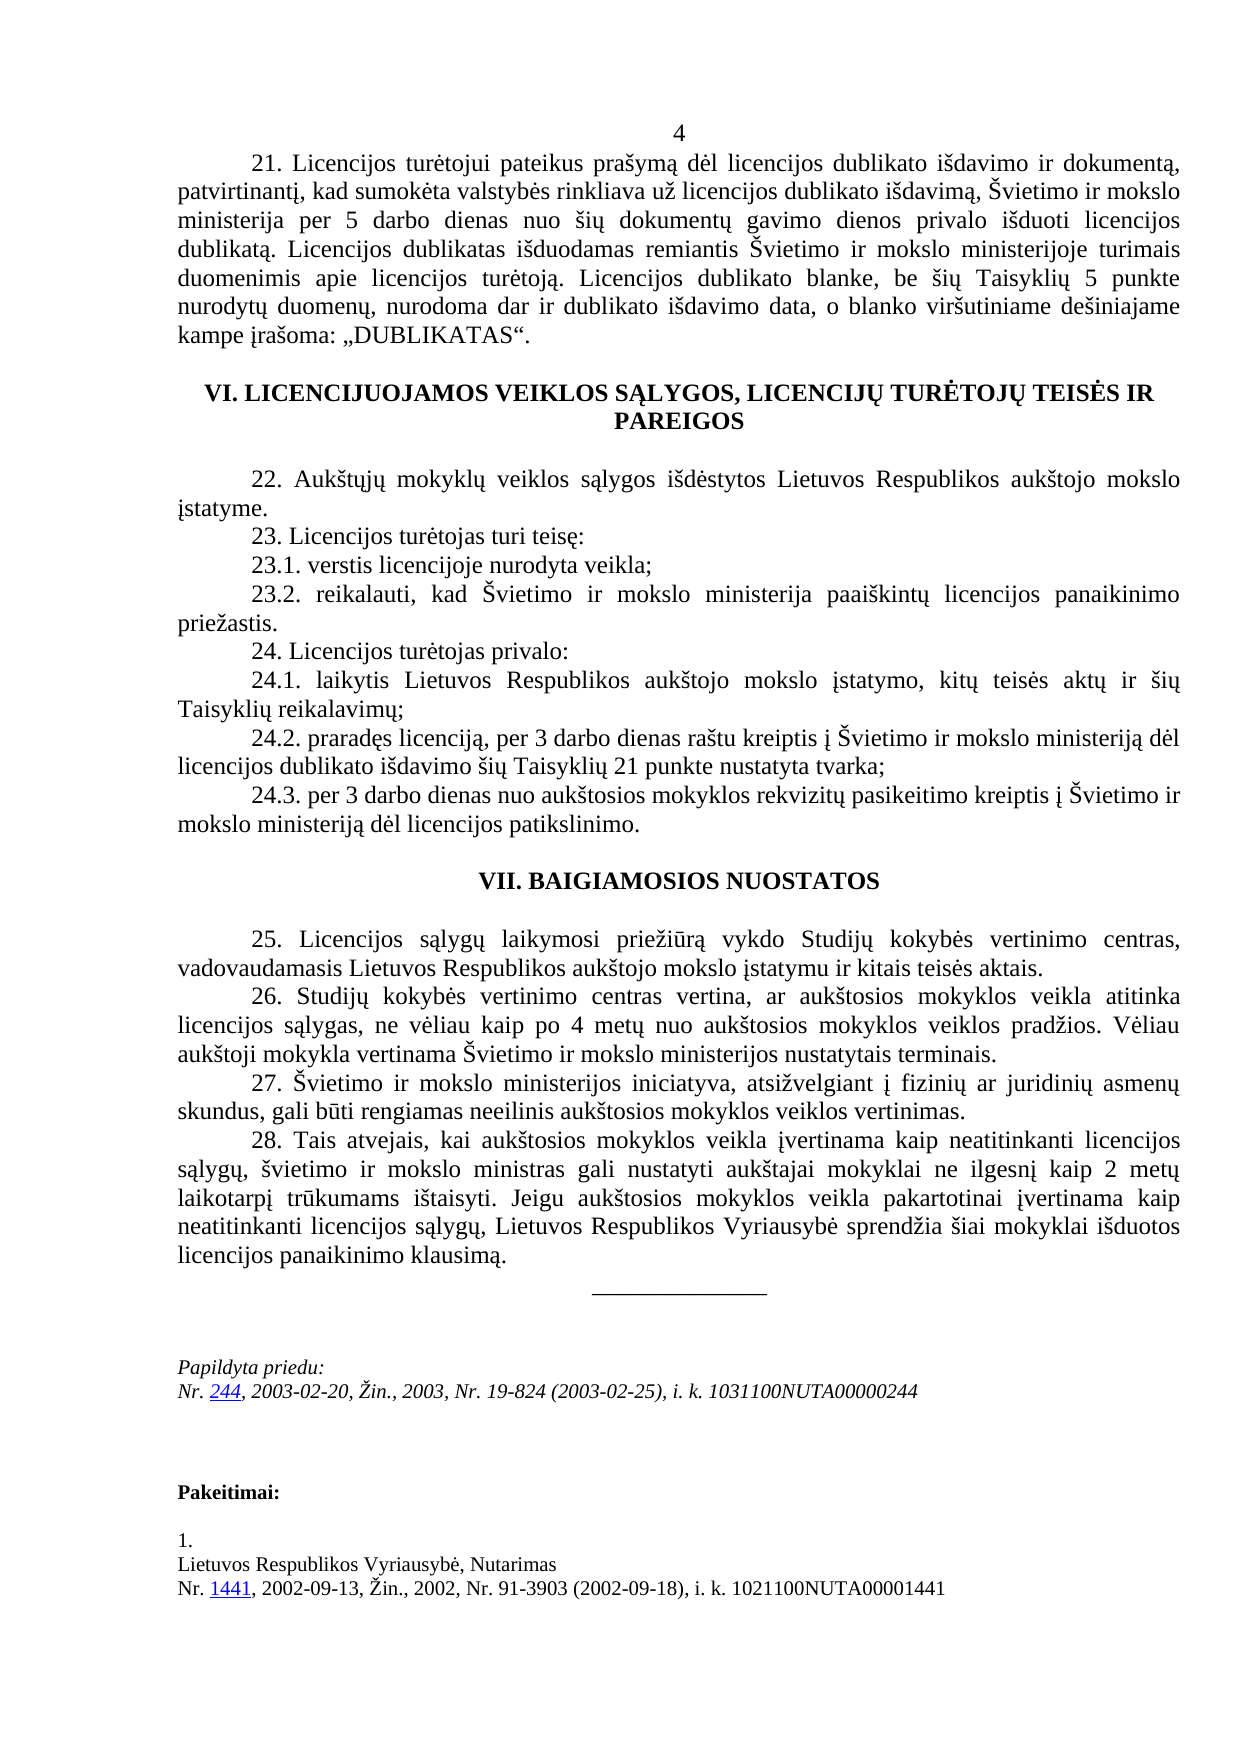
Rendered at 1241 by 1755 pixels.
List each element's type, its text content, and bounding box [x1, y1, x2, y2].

text Papildyta priedu: [177, 1355, 1181, 1379]
text 28. Tais atvejais, kai aukštosios mokyklos veikla įvertinama kaip neatitinkanti licencijos sąlygų, švietimo ir mokslo ministras gali nustatyti aukštajai mokyklai ne ilgesnį kaip 2 metų laikotarpį trūkumams ištaisyti. Jeigu aukštosios mokyklos veikla pakartotinai įvertinama kaip neatitinkanti licencijos sąlygų, Lietuvos Respublikos Vyriausybė sprendžia šiai mokyklai išduotos licencijos panaikinimo klausimą. [177, 1125, 1181, 1269]
text 22. Aukštųjų mokyklų veiklos sąlygos išdėstytos Lietuvos Respublikos aukštojo mokslo įstatyme. [177, 464, 1181, 521]
text 27. Švietimo ir mokslo ministerijos iniciatyva, atsižvelgiant į fizinių ar juridinių asmenų skundus, gali būti rengiamas neeilinis aukštosios mokyklos veiklos vertinimas. [177, 1068, 1181, 1125]
text Lietuvos Respublikos Vyriausybė, Nutarimas [177, 1552, 1181, 1576]
text 26. Studijų kokybės vertinimo centras vertina, ar aukštosios mokyklos veikla atitinka licencijos sąlygas, ne vėliau kaip po 4 metų nuo aukštosios mokyklos veiklos pradžios. Vėliau aukštoji mokykla vertinama Švietimo ir mokslo ministerijos nustatytais terminais. [177, 981, 1181, 1068]
text ______________ [177, 1269, 1181, 1298]
text Nr. 1441, 2002-09-13, Žin., 2002, Nr. 91-3903 (2002-09-18), i. k. 1021100NUTA00001441 [177, 1576, 1181, 1600]
text 24.3. per 3 darbo dienas nuo aukštosios mokyklos rekvizitų pasikeitimo kreiptis į Švietimo ir mokslo ministeriją dėl licencijos patikslinimo. [177, 780, 1181, 838]
text 24.1. laikytis Lietuvos Respublikos aukštojo mokslo įstatymo, kitų teisės aktų ir šių Taisyklių reikalavimų; [177, 665, 1181, 723]
text 21. Licencijos turėtojui pateikus prašymą dėl licencijos dublikato išdavimo ir dokumentą, patvirtinantį, kad sumokėta valstybės rinkliava už licencijos dublikato išdavimą, Švietimo ir mokslo ministerija per 5 darbo dienas nuo šių dokumentų gavimo dienos privalo išduoti licencijos dublikatą. Licencijos dublikatas išduodamas remiantis Švietimo ir mokslo ministerijoje turimais duomenimis apie licencijos turėtoją. Licencijos dublikato blanke, be šių Taisyklių 5 punkte nurodytų duomenų, nurodoma dar ir dublikato išdavimo data, o blanko viršutiniame dešiniajame kampe įrašoma: „DUBLIKATAS“. [177, 148, 1181, 349]
text PAREIGOS [177, 406, 1181, 435]
text 1. [177, 1528, 1181, 1552]
text VII. BAIGIAMOSIOS NUOSTATOS [177, 866, 1181, 895]
text 24.2. praradęs licenciją, per 3 darbo dienas raštu kreiptis į Švietimo ir mokslo ministeriją dėl licencijos dublikato išdavimo šių Taisyklių 21 punkte nustatyta tvarka; [177, 723, 1181, 780]
text VI. LICENCIJUOJAMOS VEIKLOS SĄLYGOS, LICENCIJŲ TURĖTOJŲ TEISĖS IR [177, 378, 1181, 406]
text 23. Licencijos turėtojas turi teisę: [177, 521, 1181, 550]
text Pakeitimai: [177, 1480, 1181, 1504]
text Nr. 244, 2003-02-20, Žin., 2003, Nr. 19-824 (2003-02-25), i. k. 1031100NUTA00000244 [177, 1379, 1181, 1403]
text 25. Licencijos sąlygų laikymosi priežiūrą vykdo Studijų kokybės vertinimo centras, vadovaudamasis Lietuvos Respublikos aukštojo mokslo įstatymu ir kitais teisės aktais. [177, 924, 1181, 981]
text 23.2. reikalauti, kad Švietimo ir mokslo ministerija paaiškintų licencijos panaikinimo priežastis. [177, 579, 1181, 636]
text 23.1. verstis licencijoje nurodyta veikla; [177, 550, 1181, 579]
text 24. Licencijos turėtojas privalo: [177, 636, 1181, 665]
